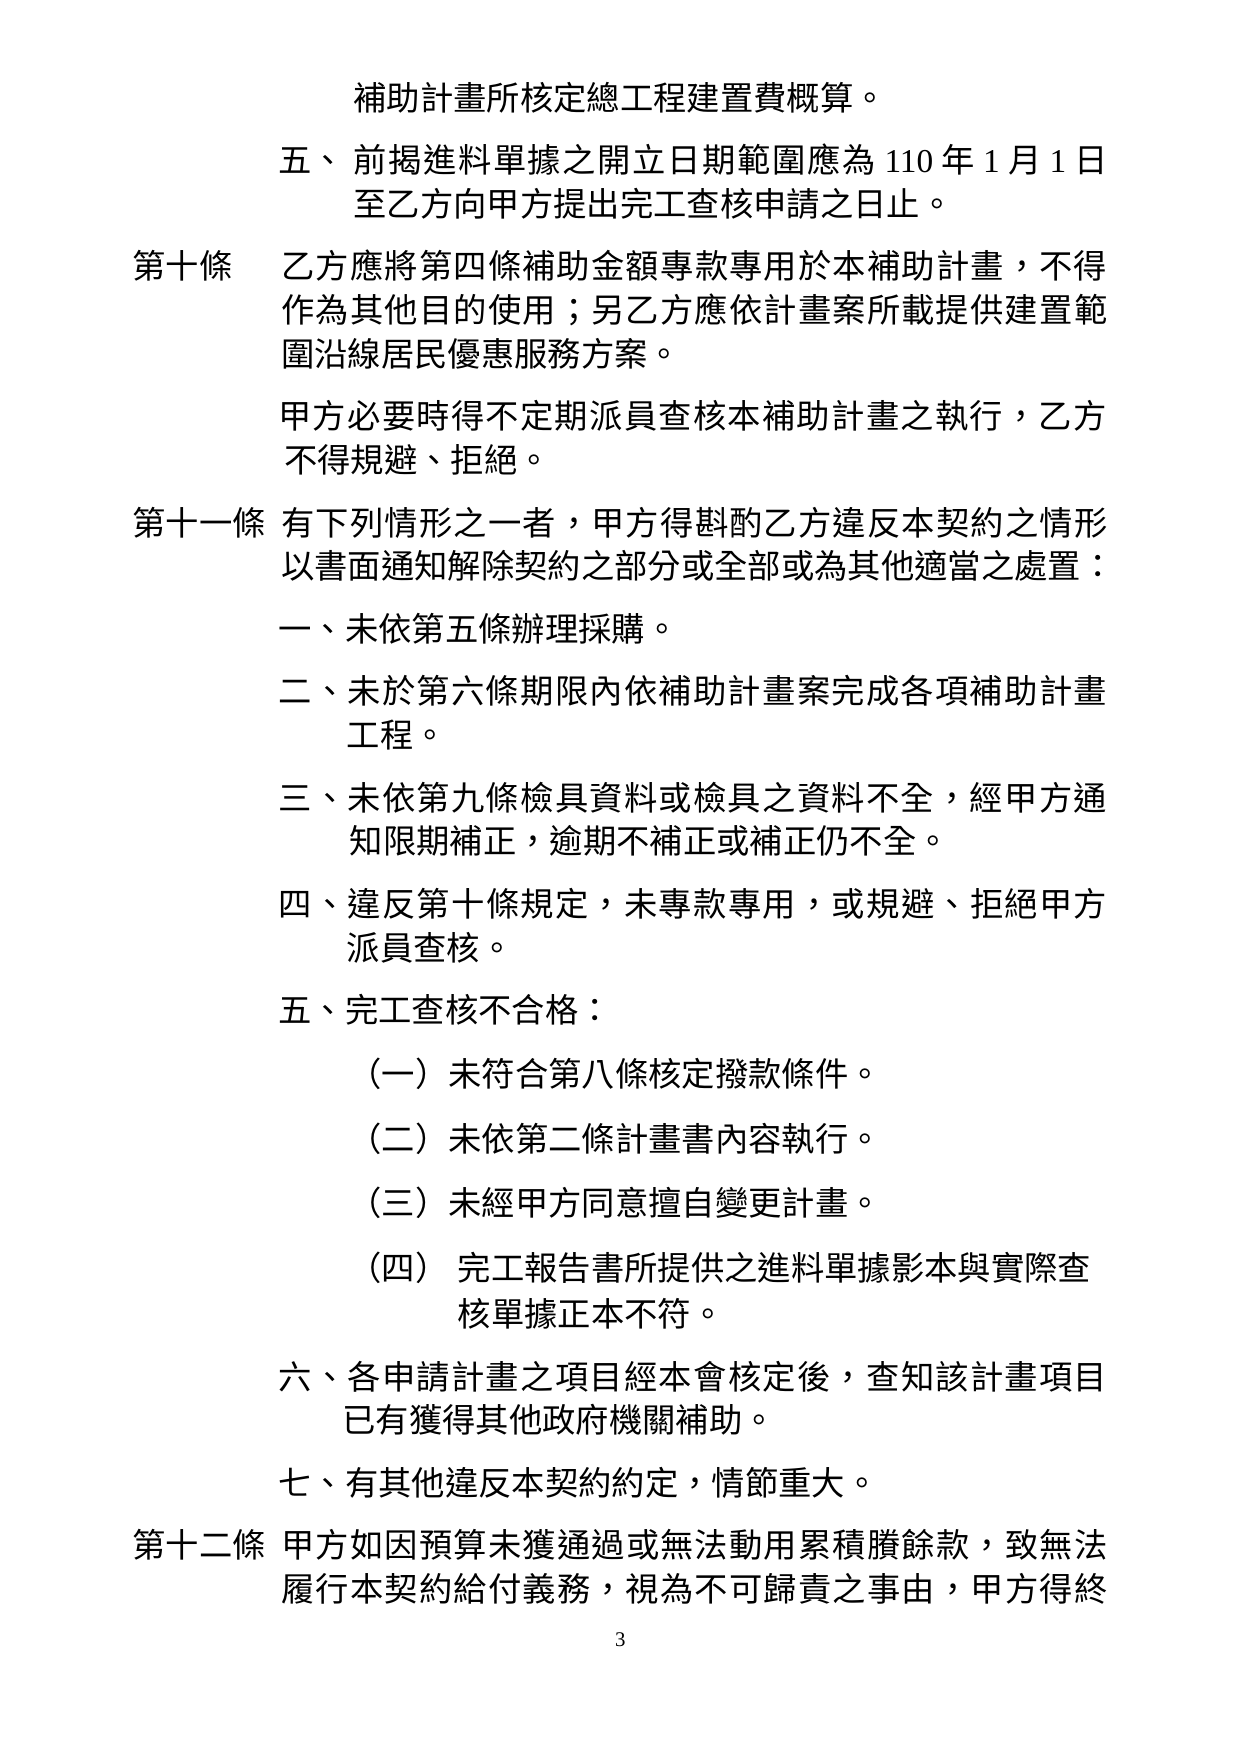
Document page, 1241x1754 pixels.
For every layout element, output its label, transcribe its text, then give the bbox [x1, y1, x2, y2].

list 前揭進料單據之開立日期範圍應為110年1月1日至乙方向甲方提出完工查核申請之日止。 [278, 137, 1108, 225]
text 第十條 乙方應將第四條補助金額專款專用於本補助計畫，不得作為其他目的使用；另乙方應依計畫案所載提供建置範圍沿線居民優惠服務方案。 [132, 244, 1108, 375]
text 一、未依第五條辦理採購。 [278, 606, 1108, 650]
text 五、完工查核不合格： [278, 987, 1108, 1031]
text （四） 完工報告書所提供之進料單據影本與實際查核單據正本不符。 [348, 1244, 1108, 1335]
list 補助計畫所核定總工程建置費概算。 [278, 75, 1108, 119]
text 六、各申請計畫之項目經本會核定後，查知該計畫項目已有獲得其他政府機關補助。 [278, 1354, 1108, 1442]
text （一）未符合第八條核定撥款條件。 [338, 1050, 1108, 1096]
text 七、有其他違反本契約約定，情節重大。 [278, 1460, 1108, 1504]
text 四、違反第十條規定，未專款專用，或規避、拒絕甲方派員查核。 [278, 881, 1108, 969]
text 三、未依第九條檢具資料或檢具之資料不全，經甲方通知限期補正，逾期不補正或補正仍不全。 [278, 775, 1108, 862]
text 二、未於第六條期限內依補助計畫案完成各項補助計畫工程。 [278, 669, 1108, 756]
text 甲方必要時得不定期派員查核本補助計畫之執行，乙方不得規避、拒絕。 [278, 394, 1108, 481]
text 第十二條 甲方如因預算未獲通過或無法動用累積賸餘款，致無法履行本契約給付義務，視為不可歸責之事由，甲方得終 [132, 1523, 1108, 1610]
text （三）未經甲方同意擅自變更計畫。 [338, 1179, 1108, 1225]
text （二）未依第二條計畫書內容執行。 [338, 1114, 1108, 1160]
text 第十一條 有下列情形之一者，甲方得斟酌乙方違反本契約之情形以書面通知解除契約之部分或全部或為其他適當之處置： [132, 500, 1108, 587]
